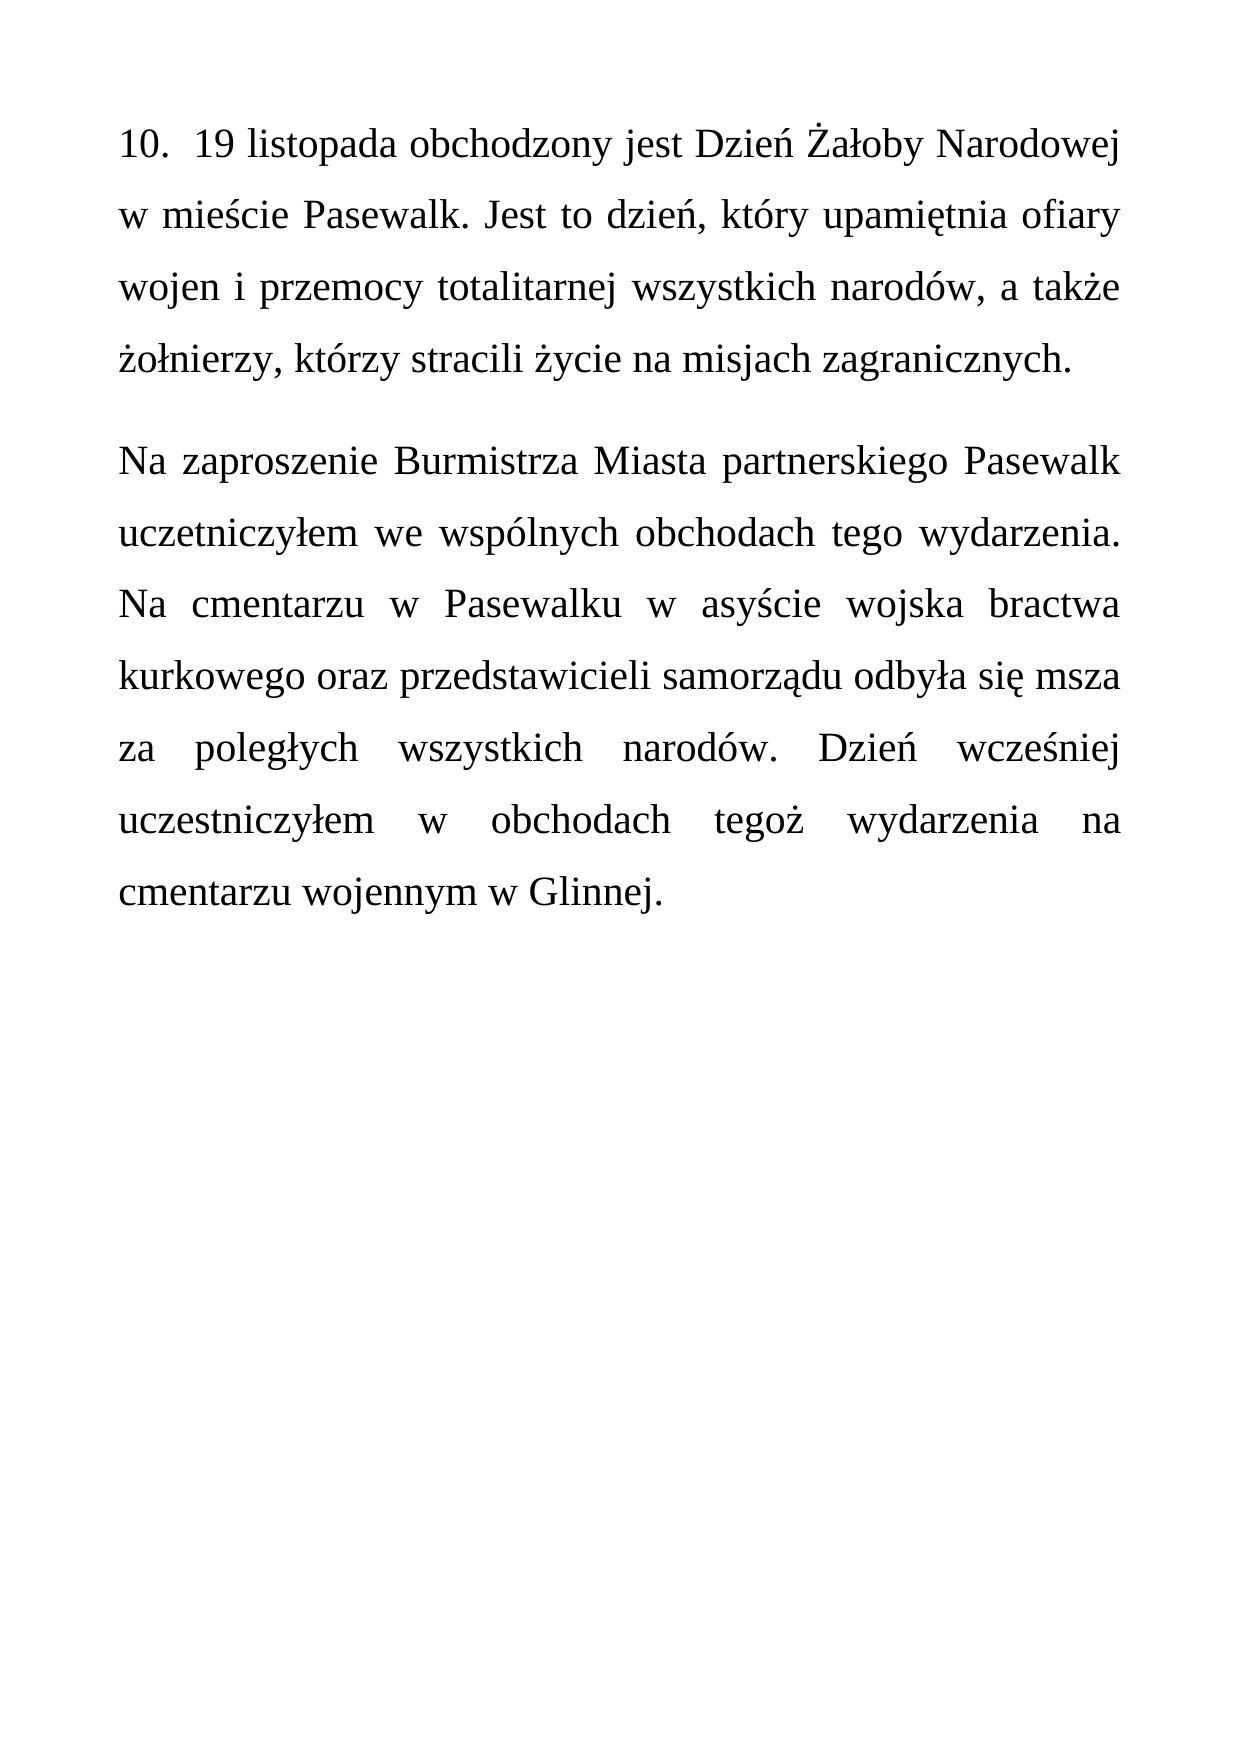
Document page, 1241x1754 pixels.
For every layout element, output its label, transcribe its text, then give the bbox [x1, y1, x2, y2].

text Na zaproszenie Burmistrza Miasta partnerskiego Pasewalk uczetniczyłem we wspólnych obchodach tego wydarzenia. Na cmentarzu w Pasewalku w asyście wojska bractwa kurkowego oraz przedstawicieli samorządu odbyła się msza za poległych wszystkich narodów. Dzień wcześniej uczestniczyłem w obchodach tegoż wydarzenia na cmentarzu wojennym w Glinnej. [118, 435, 1122, 914]
list 19 listopada obchodzony jest Dzień Żałoby Narodowej w mieście Pasewalk. Jest to dzień, który upamiętnia ofiary wojen i przemocy totalitarnej wszystkich narodów, a także żołnierzy, którzy stracili życie na misjach zagranicznych. [118, 118, 1122, 382]
